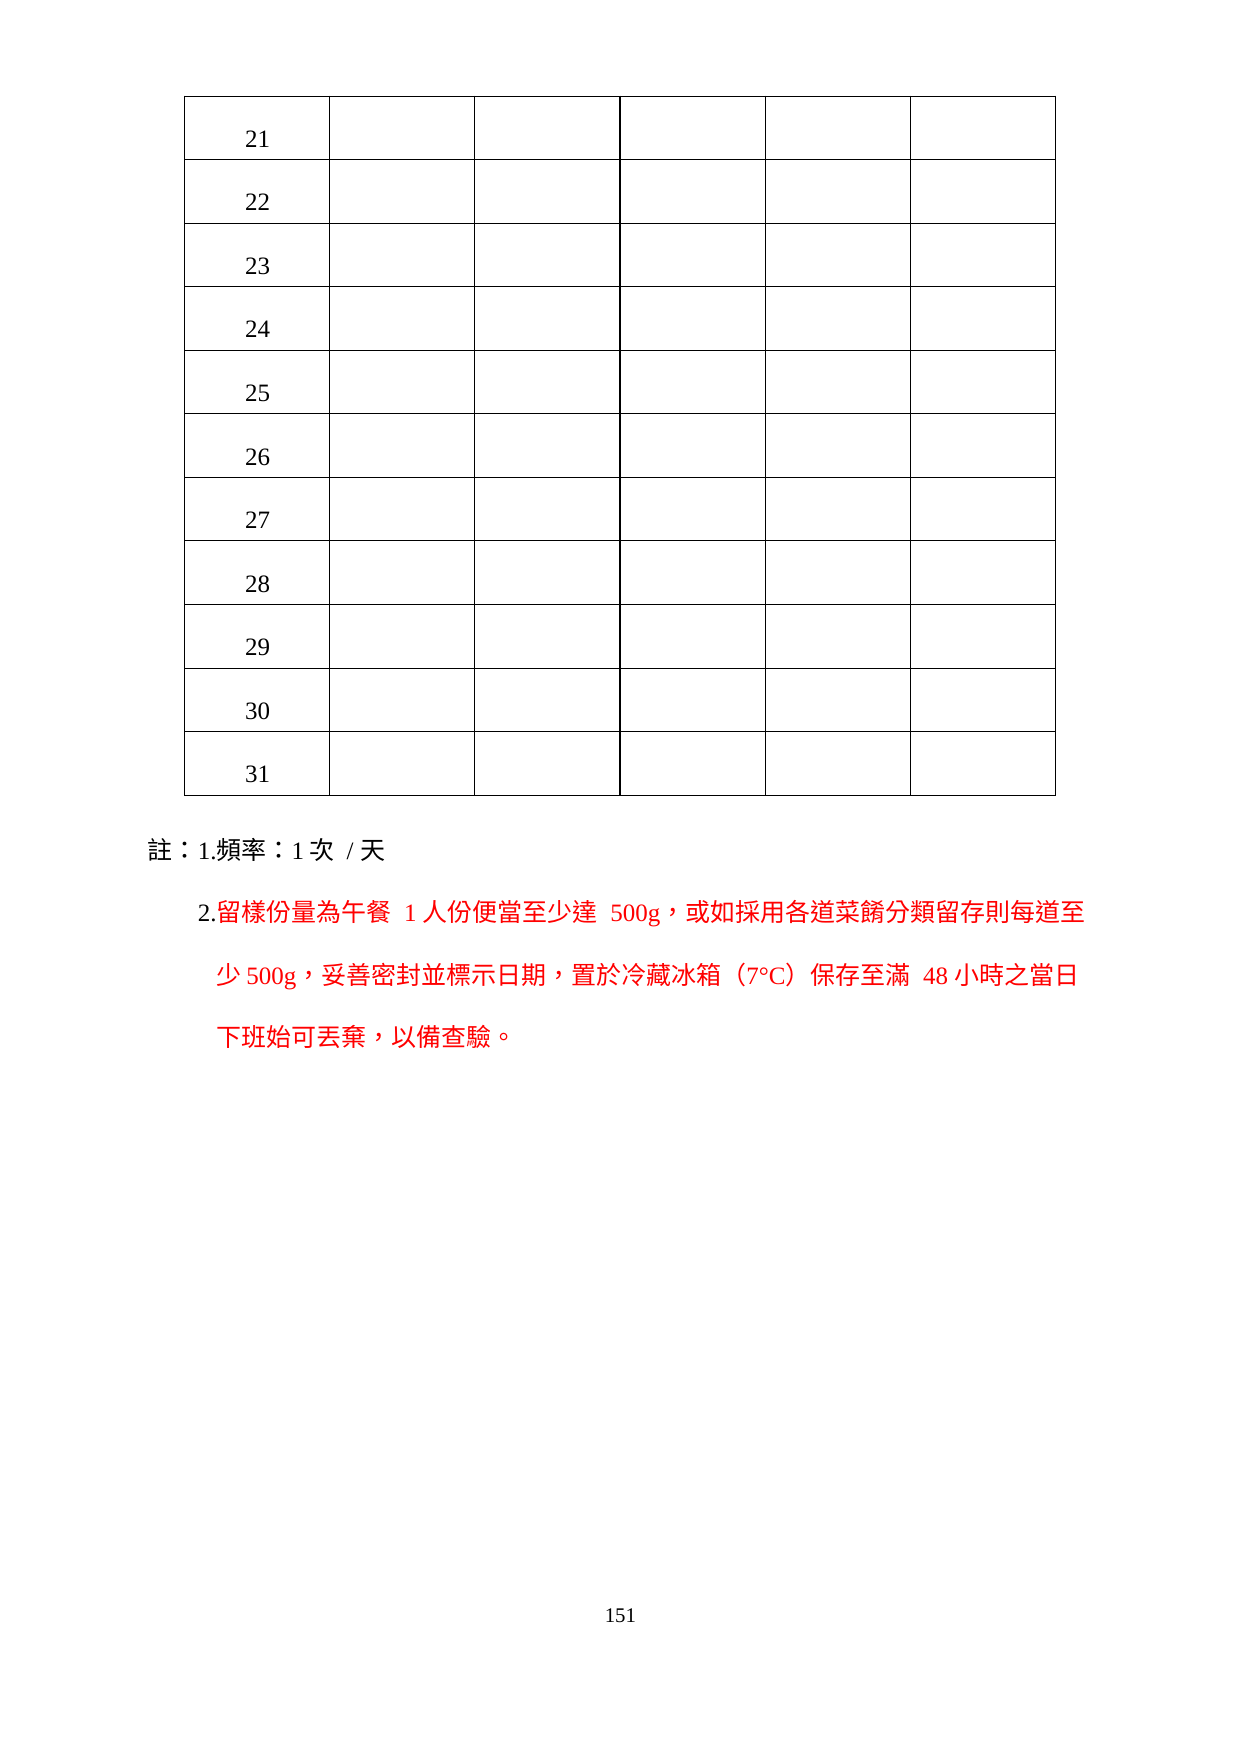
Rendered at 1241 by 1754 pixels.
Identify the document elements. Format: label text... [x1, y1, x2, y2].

text 註：1.頻率：1次 / 天 [148, 807, 1092, 869]
table_cell [911, 351, 1055, 413]
table_cell [911, 414, 1055, 477]
table_cell [330, 478, 474, 540]
table_cell [766, 669, 910, 731]
table_cell [621, 351, 765, 413]
table_cell [330, 224, 474, 286]
table_cell [330, 414, 474, 477]
table_cell [475, 287, 619, 350]
table_cell [911, 669, 1055, 731]
table_cell [911, 287, 1055, 350]
table_cell [330, 541, 474, 604]
table_cell 23 [185, 224, 329, 286]
table_cell [475, 478, 619, 540]
table_cell 25 [185, 351, 329, 413]
table_cell [911, 605, 1055, 667]
table_cell [330, 287, 474, 350]
table_cell [766, 605, 910, 667]
table_cell [330, 97, 474, 159]
table_cell [621, 478, 765, 540]
table_cell [475, 605, 619, 667]
table_cell [475, 351, 619, 413]
table_cell [911, 224, 1055, 286]
table_cell [475, 669, 619, 731]
table_cell [621, 287, 765, 350]
table_cell [621, 541, 765, 604]
table_cell [475, 224, 619, 286]
table_cell [766, 732, 910, 794]
table_cell [330, 351, 474, 413]
table_cell [330, 160, 474, 223]
table_cell [766, 97, 910, 159]
table_cell [911, 732, 1055, 794]
table_cell 29 [185, 605, 329, 667]
table_cell 28 [185, 541, 329, 604]
table_cell [911, 478, 1055, 540]
table_cell [911, 97, 1055, 159]
table_cell 22 [185, 160, 329, 223]
table_cell [766, 541, 910, 604]
table_cell [330, 605, 474, 667]
table_cell [475, 414, 619, 477]
text 2.留樣份量為午餐 1 人份便當至少達 500g，或如採用各道菜餚分類留存則每道至少500g，妥善密封並標示日期，置於冷藏冰箱（7°C）保存至滿 48 小時之當日下班始可丟棄，以備查驗。 [148, 869, 1092, 1057]
table_cell 30 [185, 669, 329, 731]
table_cell [766, 224, 910, 286]
table_cell 21 [185, 97, 329, 159]
table_cell 27 [185, 478, 329, 540]
table_cell [766, 478, 910, 540]
table_cell [766, 351, 910, 413]
table_cell [475, 97, 619, 159]
table_cell [475, 541, 619, 604]
table_cell [621, 732, 765, 794]
table_cell [621, 97, 765, 159]
table_cell [766, 287, 910, 350]
table_cell [330, 732, 474, 794]
table_cell [621, 160, 765, 223]
table_cell [330, 669, 474, 731]
table_cell [621, 414, 765, 477]
table_cell [621, 605, 765, 667]
table_cell [911, 160, 1055, 223]
table_cell [766, 414, 910, 477]
table_cell 31 [185, 732, 329, 794]
table_cell [475, 160, 619, 223]
table_cell 24 [185, 287, 329, 350]
table_cell [475, 732, 619, 794]
table_cell [621, 224, 765, 286]
table_cell [621, 669, 765, 731]
table_cell 26 [185, 414, 329, 477]
table_cell [766, 160, 910, 223]
table_cell [911, 541, 1055, 604]
